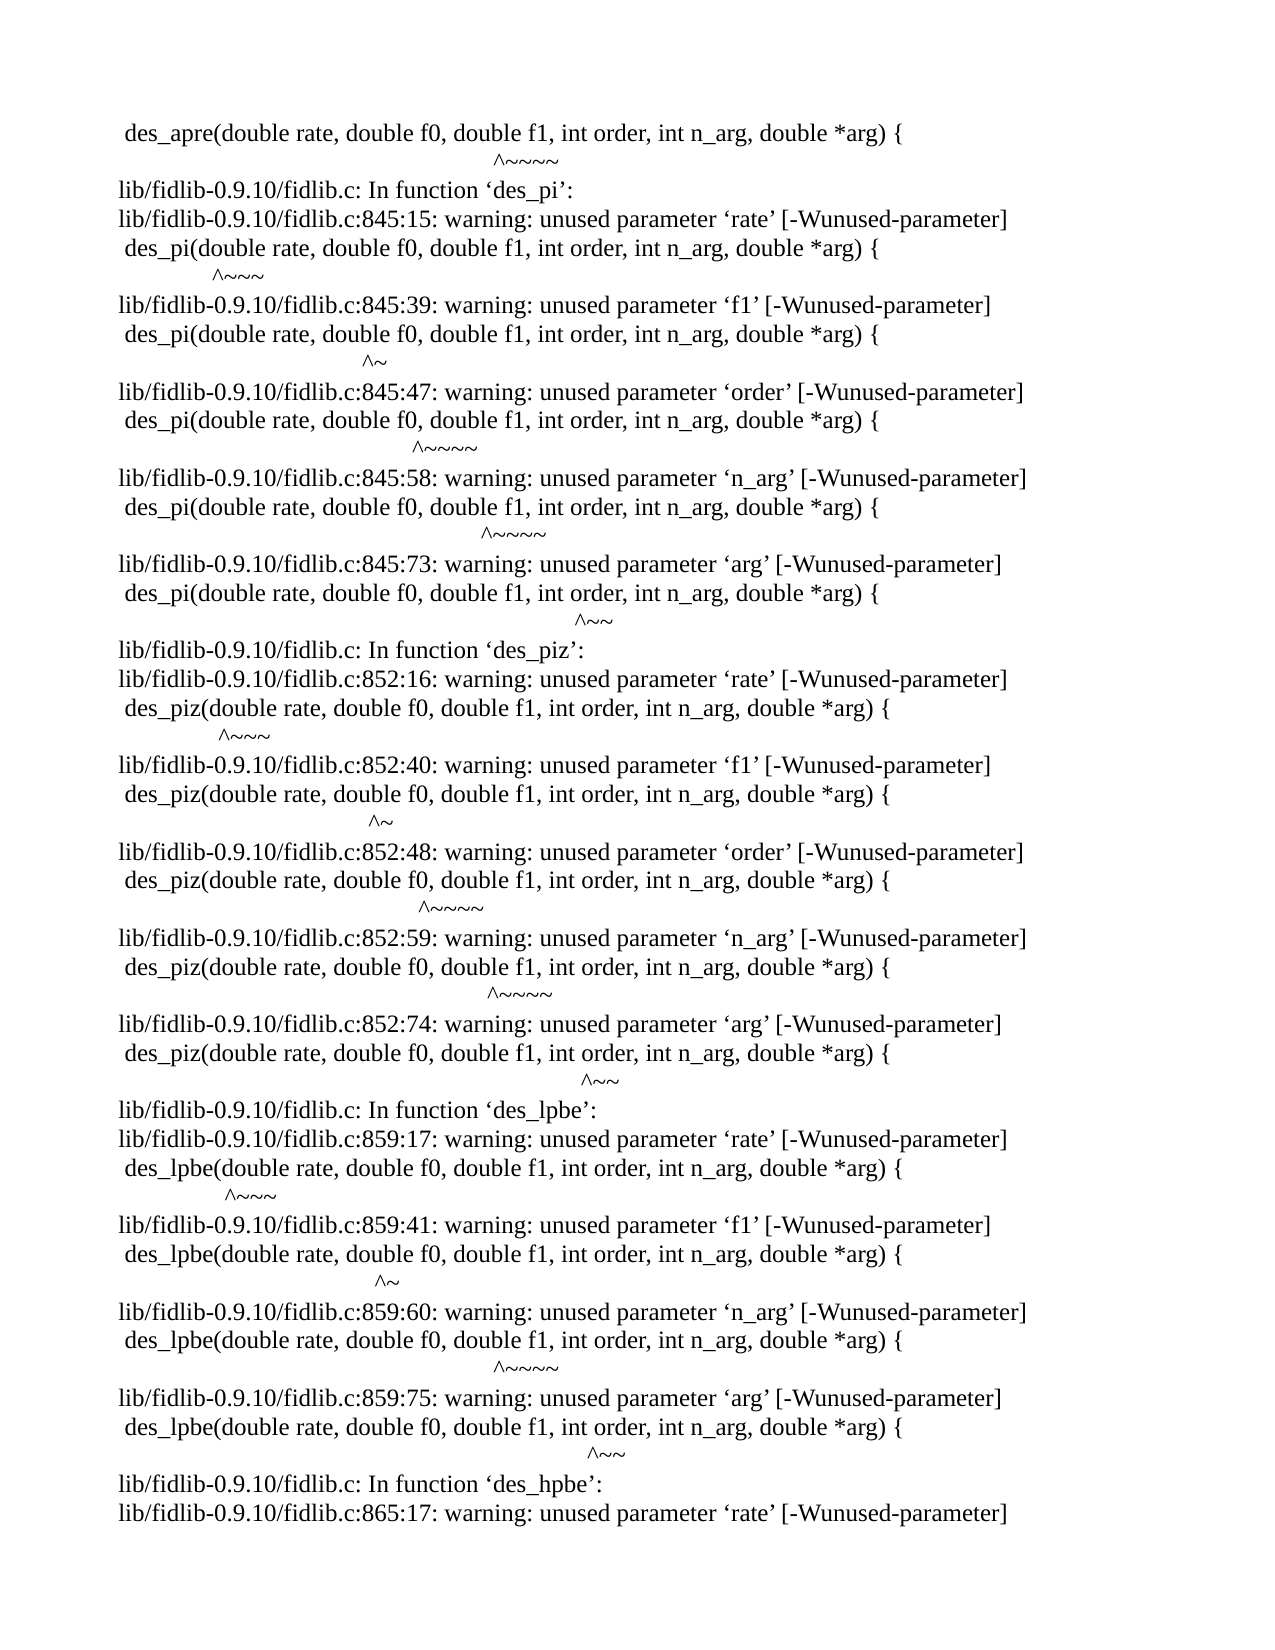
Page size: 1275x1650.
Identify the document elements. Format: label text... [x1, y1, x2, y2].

text des_pi(double rate, double f0, double f1, int order, int n_arg, double *arg) { [118, 406, 1157, 434]
text lib/fidlib-0.9.10/fidlib.c: In function ‘des_lpbe’: [118, 1096, 1157, 1124]
text lib/fidlib-0.9.10/fidlib.c:859:17: warning: unused parameter ‘rate’ [-Wunused-parameter] [118, 1124, 1157, 1153]
text ^~~~ [118, 722, 1157, 751]
text ^~~ [118, 1441, 1157, 1469]
text lib/fidlib-0.9.10/fidlib.c:845:15: warning: unused parameter ‘rate’ [-Wunused-parameter] [118, 204, 1157, 233]
text lib/fidlib-0.9.10/fidlib.c:845:73: warning: unused parameter ‘arg’ [-Wunused-parameter] [118, 549, 1157, 578]
text lib/fidlib-0.9.10/fidlib.c:852:59: warning: unused parameter ‘n_arg’ [-Wunused-parameter] [118, 923, 1157, 952]
text ^~~~~ [118, 434, 1157, 463]
text ^~~~~ [118, 147, 1157, 176]
text lib/fidlib-0.9.10/fidlib.c:852:40: warning: unused parameter ‘f1’ [-Wunused-parameter] [118, 751, 1157, 779]
text lib/fidlib-0.9.10/fidlib.c:852:74: warning: unused parameter ‘arg’ [-Wunused-parameter] [118, 1009, 1157, 1038]
text des_piz(double rate, double f0, double f1, int order, int n_arg, double *arg) { [118, 1038, 1157, 1067]
text des_pi(double rate, double f0, double f1, int order, int n_arg, double *arg) { [118, 578, 1157, 607]
text lib/fidlib-0.9.10/fidlib.c:845:39: warning: unused parameter ‘f1’ [-Wunused-parameter] [118, 291, 1157, 319]
text lib/fidlib-0.9.10/fidlib.c:859:75: warning: unused parameter ‘arg’ [-Wunused-parameter] [118, 1383, 1157, 1412]
text lib/fidlib-0.9.10/fidlib.c:865:17: warning: unused parameter ‘rate’ [-Wunused-parameter] [118, 1498, 1157, 1527]
text lib/fidlib-0.9.10/fidlib.c:859:41: warning: unused parameter ‘f1’ [-Wunused-parameter] [118, 1211, 1157, 1239]
text des_piz(double rate, double f0, double f1, int order, int n_arg, double *arg) { [118, 779, 1157, 808]
text lib/fidlib-0.9.10/fidlib.c:859:60: warning: unused parameter ‘n_arg’ [-Wunused-parameter] [118, 1297, 1157, 1326]
text lib/fidlib-0.9.10/fidlib.c: In function ‘des_pi’: [118, 176, 1157, 204]
text des_lpbe(double rate, double f0, double f1, int order, int n_arg, double *arg) { [118, 1239, 1157, 1268]
text ^~~~ [118, 1182, 1157, 1211]
text ^~~ [118, 1067, 1157, 1096]
text lib/fidlib-0.9.10/fidlib.c: In function ‘des_piz’: [118, 636, 1157, 664]
text des_apre(double rate, double f0, double f1, int order, int n_arg, double *arg) { [118, 118, 1157, 147]
text des_lpbe(double rate, double f0, double f1, int order, int n_arg, double *arg) { [118, 1326, 1157, 1354]
text lib/fidlib-0.9.10/fidlib.c:852:48: warning: unused parameter ‘order’ [-Wunused-parameter] [118, 837, 1157, 866]
text ^~~~~ [118, 1354, 1157, 1383]
text des_piz(double rate, double f0, double f1, int order, int n_arg, double *arg) { [118, 693, 1157, 722]
text des_pi(double rate, double f0, double f1, int order, int n_arg, double *arg) { [118, 492, 1157, 521]
text ^~~ [118, 607, 1157, 636]
text des_pi(double rate, double f0, double f1, int order, int n_arg, double *arg) { [118, 319, 1157, 348]
text des_lpbe(double rate, double f0, double f1, int order, int n_arg, double *arg) { [118, 1153, 1157, 1182]
text lib/fidlib-0.9.10/fidlib.c:852:16: warning: unused parameter ‘rate’ [-Wunused-parameter] [118, 664, 1157, 693]
text ^~~~~ [118, 981, 1157, 1009]
text des_piz(double rate, double f0, double f1, int order, int n_arg, double *arg) { [118, 866, 1157, 894]
text lib/fidlib-0.9.10/fidlib.c: In function ‘des_hpbe’: [118, 1469, 1157, 1498]
text ^~ [118, 1268, 1157, 1297]
text ^~ [118, 808, 1157, 837]
text des_piz(double rate, double f0, double f1, int order, int n_arg, double *arg) { [118, 952, 1157, 981]
text ^~~~ [118, 262, 1157, 291]
text lib/fidlib-0.9.10/fidlib.c:845:47: warning: unused parameter ‘order’ [-Wunused-parameter] [118, 377, 1157, 406]
text ^~~~~ [118, 894, 1157, 923]
text des_lpbe(double rate, double f0, double f1, int order, int n_arg, double *arg) { [118, 1412, 1157, 1441]
text ^~~~~ [118, 521, 1157, 549]
text ^~ [118, 348, 1157, 377]
text des_pi(double rate, double f0, double f1, int order, int n_arg, double *arg) { [118, 233, 1157, 262]
text lib/fidlib-0.9.10/fidlib.c:845:58: warning: unused parameter ‘n_arg’ [-Wunused-parameter] [118, 463, 1157, 492]
